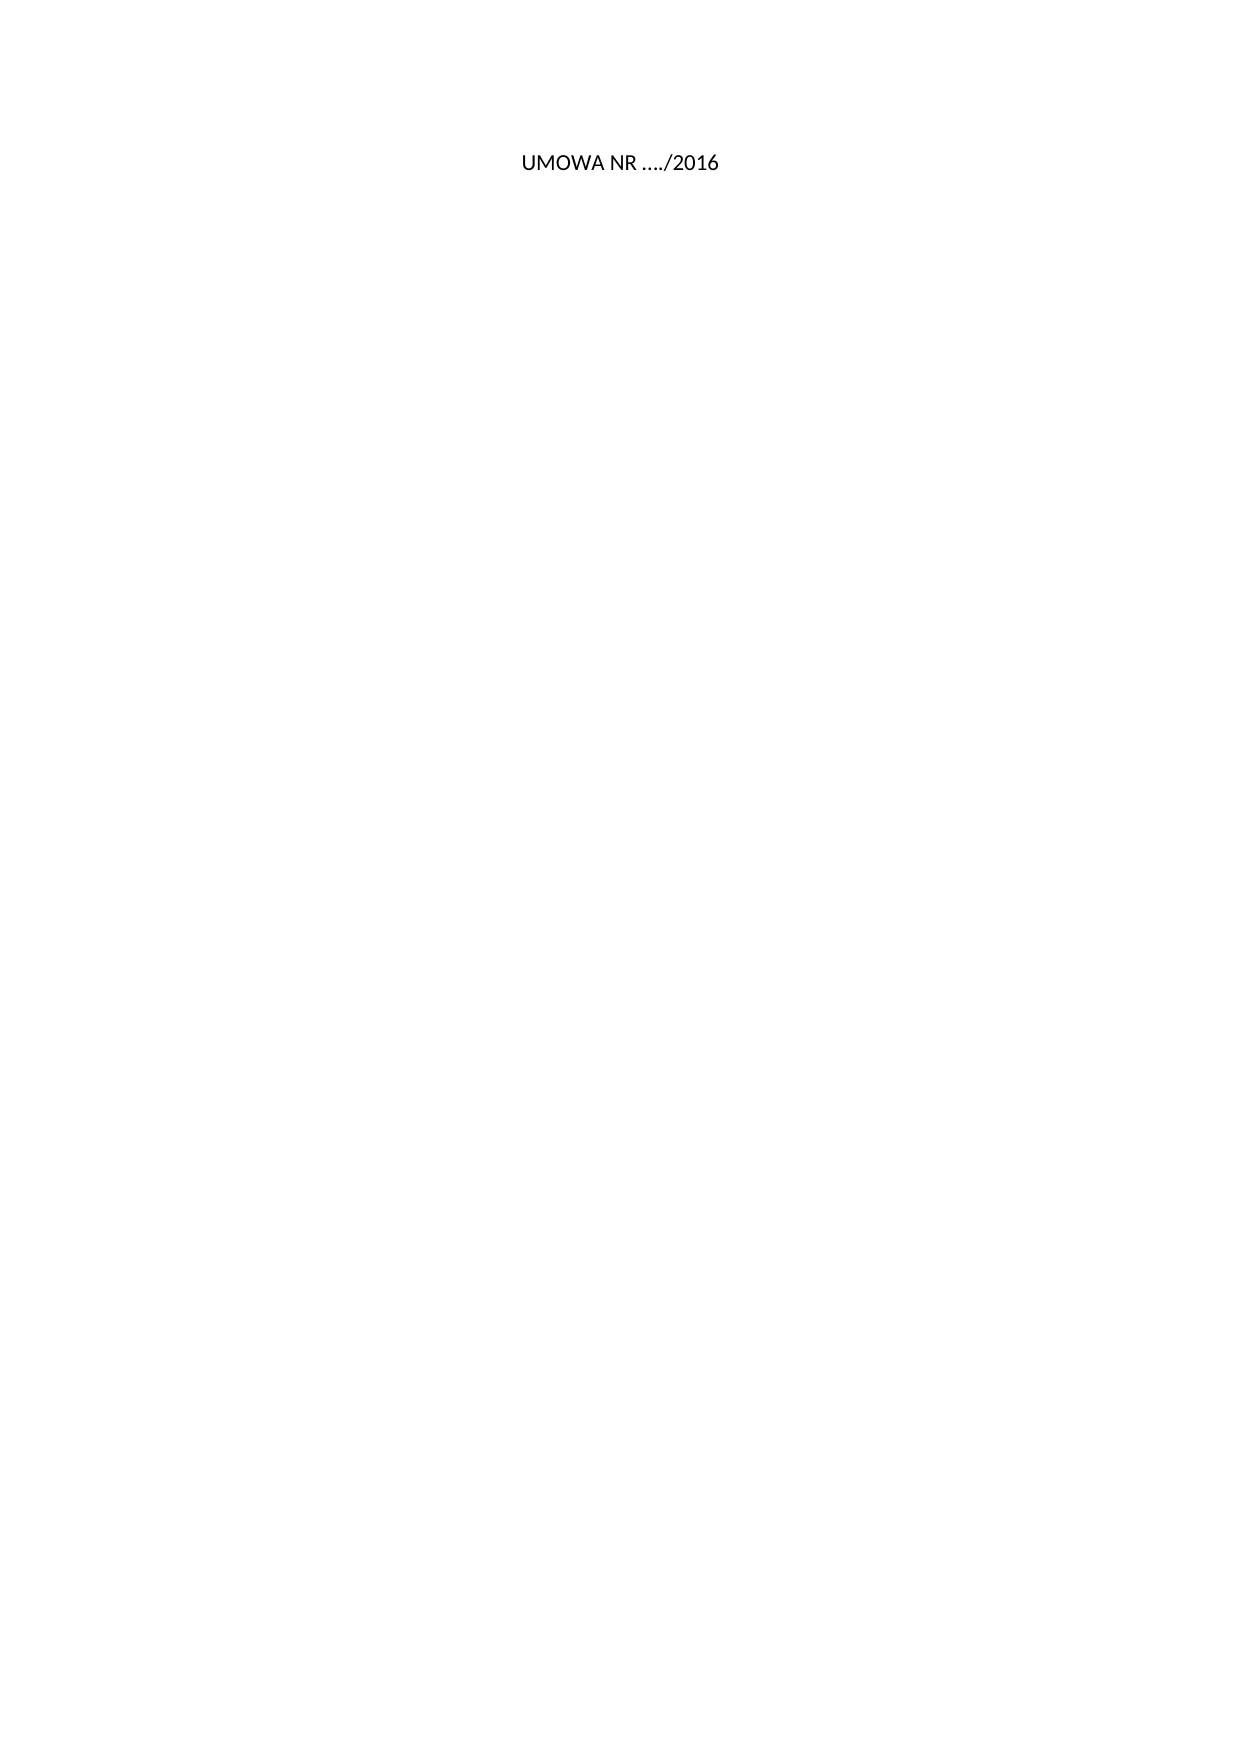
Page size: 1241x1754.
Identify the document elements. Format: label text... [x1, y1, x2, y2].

text UMOWA NR …./2016 [148, 148, 1093, 176]
